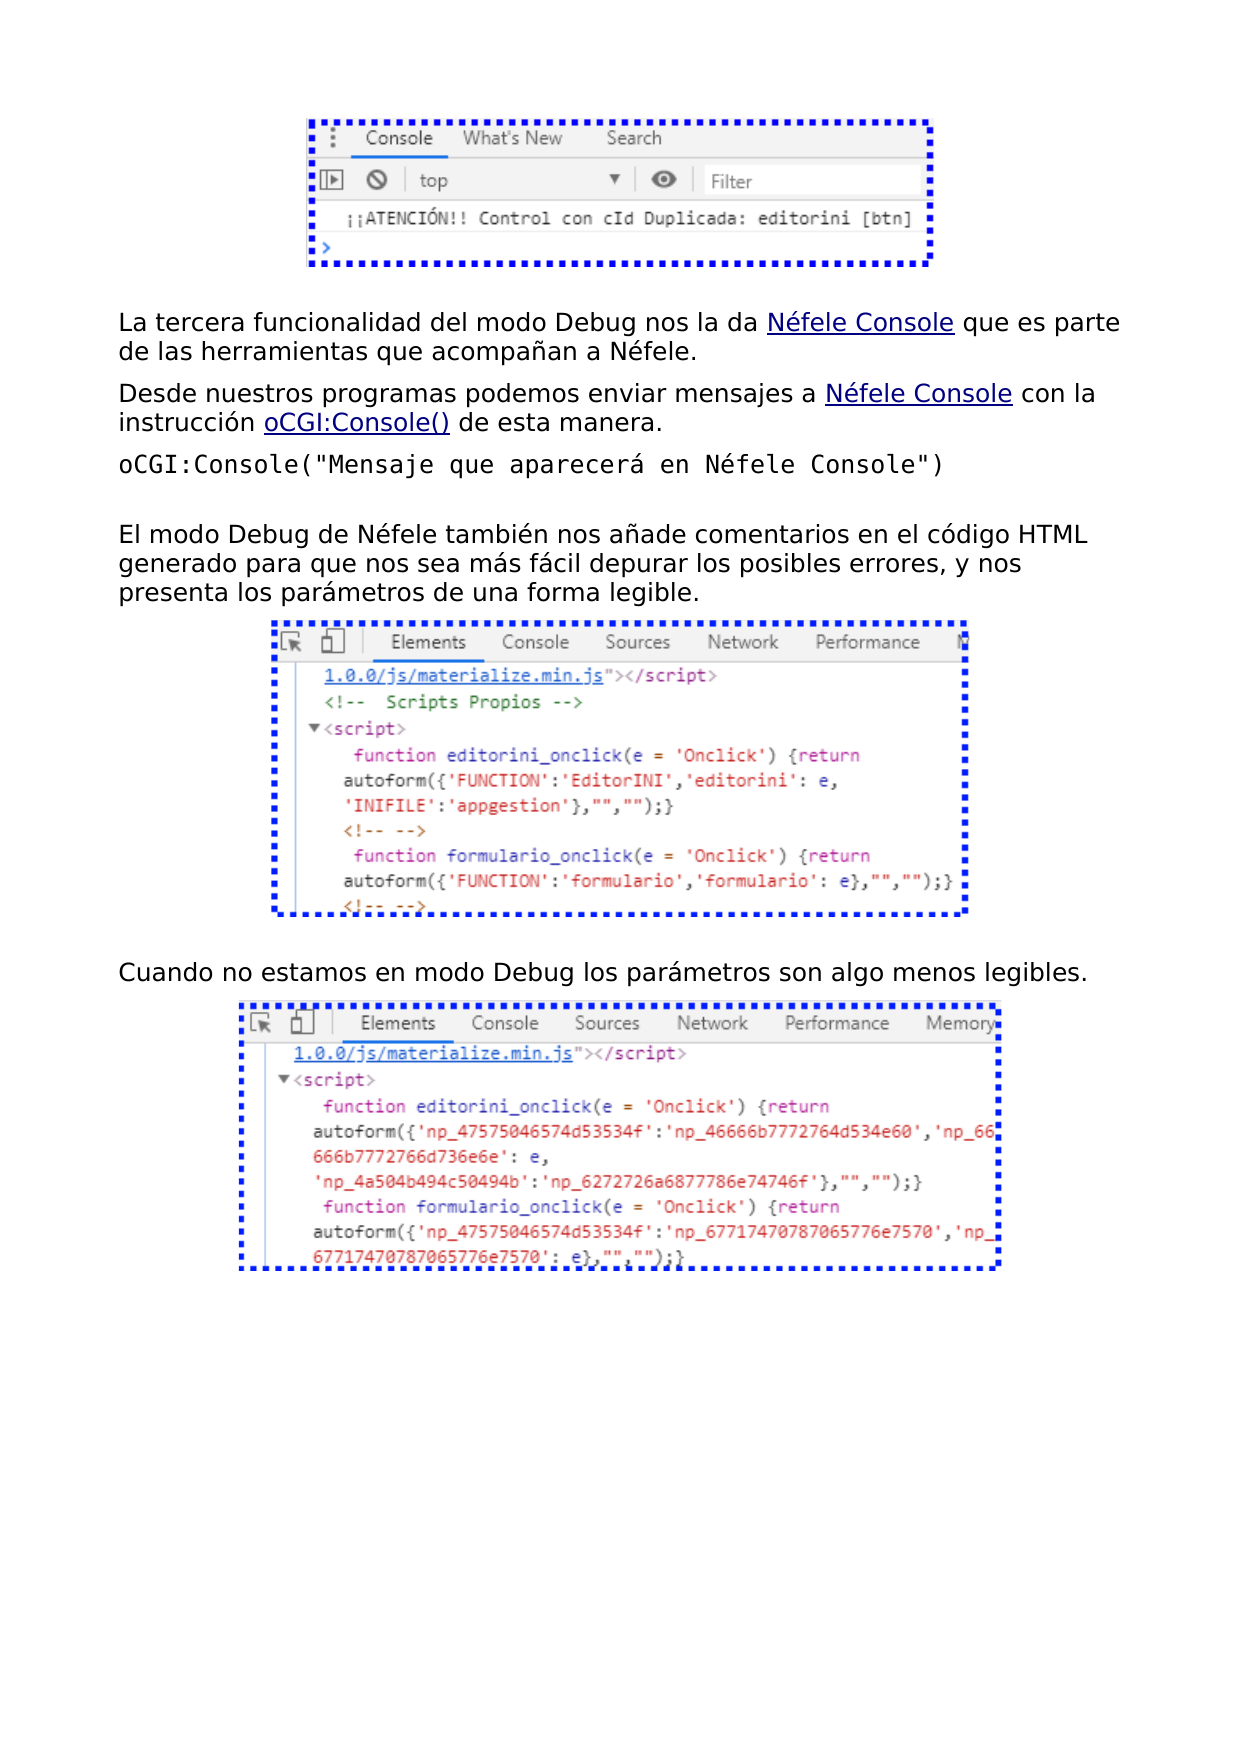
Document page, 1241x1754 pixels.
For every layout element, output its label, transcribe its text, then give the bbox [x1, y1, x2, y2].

text Desde nuestros programas podemos enviar mensajes a Néfele Console con la instrucción oCGI:Console() de esta manera. [118, 379, 1122, 437]
text La tercera funcionalidad del modo Debug nos la da Néfele Console que es parte de las herramientas que acompañan a Néfele. [118, 308, 1122, 367]
text El modo Debug de Néfele también nos añade comentarios en el código HTML generado para que nos sea más fácil depurar los posibles errores, y nos presenta los parámetros de una forma legible. [118, 520, 1122, 607]
picture [271, 620, 970, 917]
picture [306, 118, 935, 267]
text Cuando no estamos en modo Debug los parámetros son algo menos legibles. [118, 958, 1122, 988]
picture [238, 1000, 1002, 1271]
text oCGI:Console("Mensaje que aparecerá en Néfele Console") [118, 450, 1122, 508]
